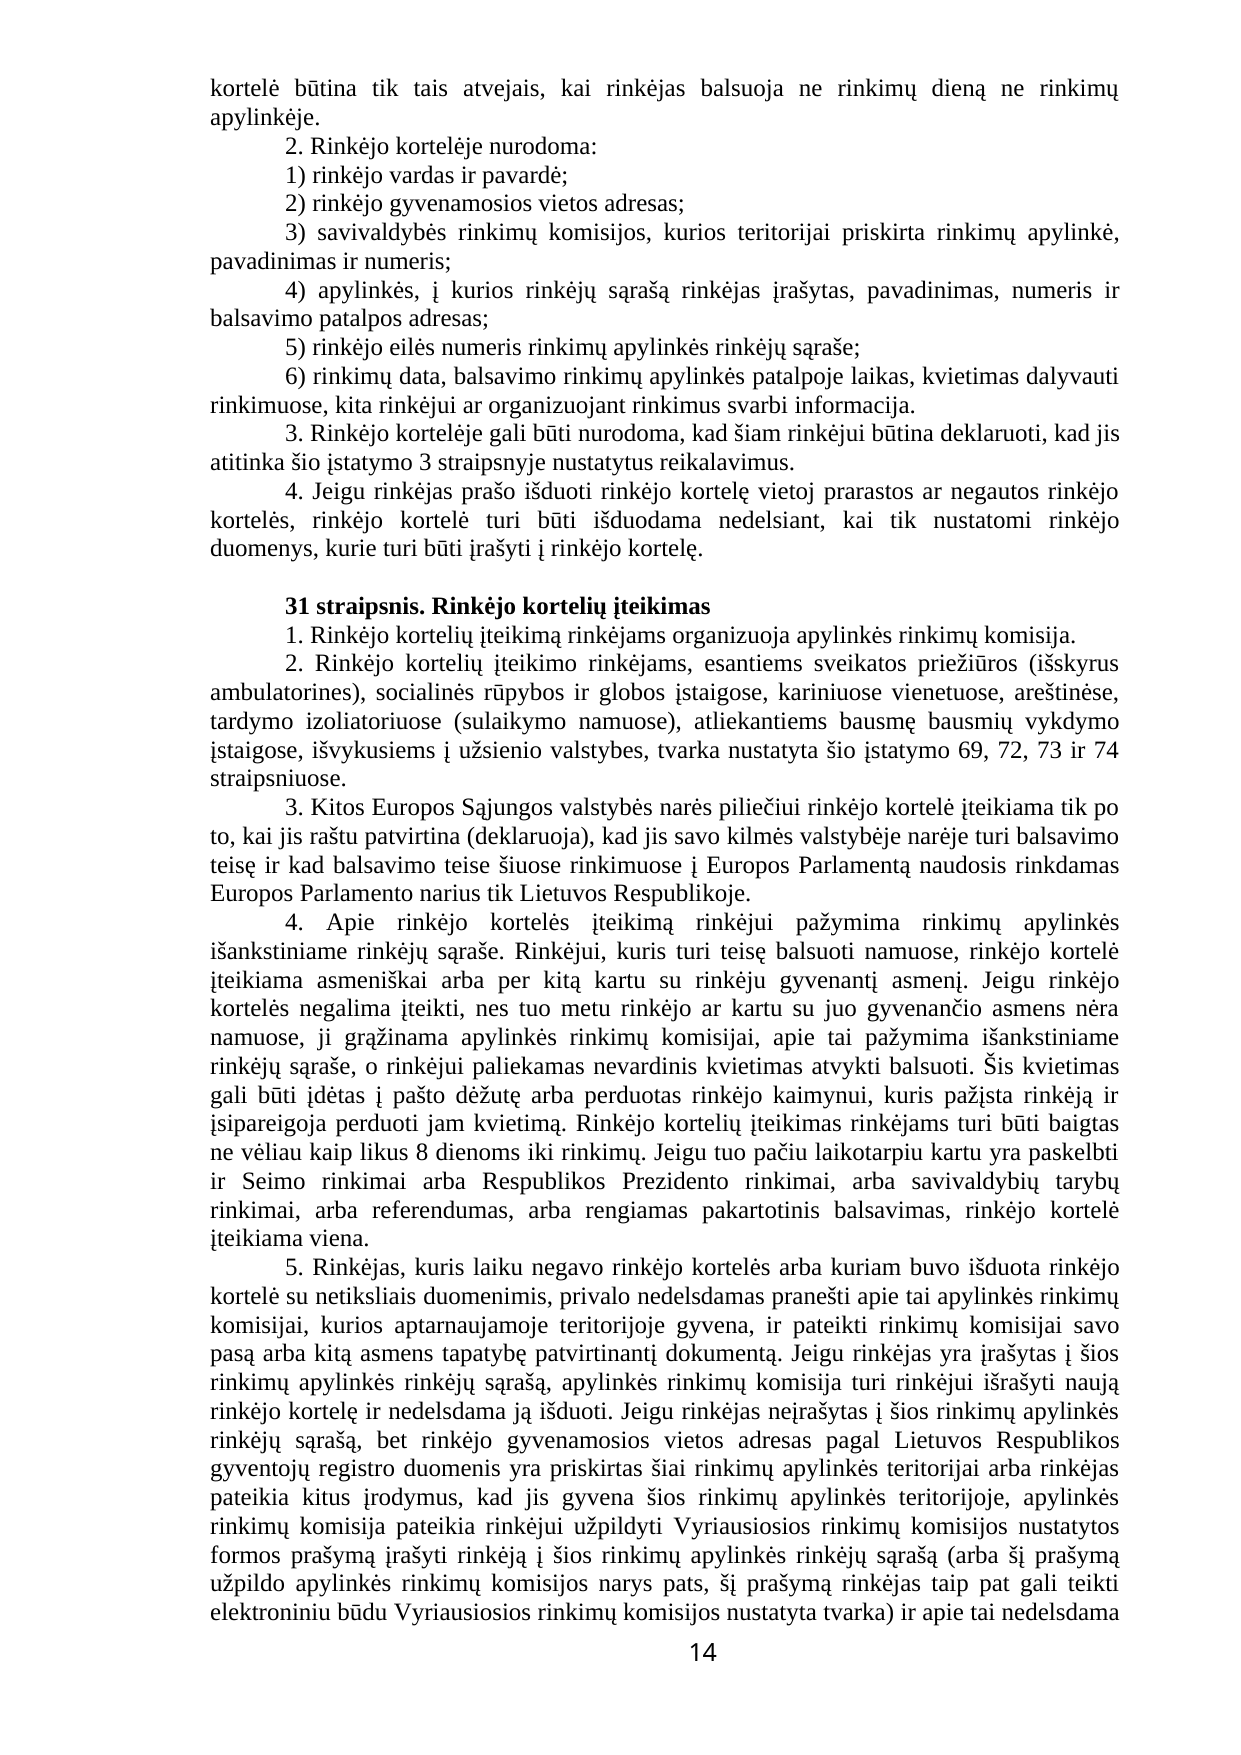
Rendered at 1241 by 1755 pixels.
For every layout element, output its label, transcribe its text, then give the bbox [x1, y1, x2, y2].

text kortelė būtina tik tais atvejais, kai rinkėjas balsuoja ne rinkimų dieną ne rinkimų apylinkėje. [210, 73, 1120, 131]
text 2. Rinkėjo kortelių įteikimo rinkėjams, esantiems sveikatos priežiūros (išskyrus ambulatorines), socialinės rūpybos ir globos įstaigose, kariniuose vienetuose, areštinėse, tardymo izoliatoriuose (sulaikymo namuose), atliekantiems bausmę bausmių vykdymo įstaigose, išvykusiems į užsienio valstybes, tvarka nustatyta šio įstatymo 69, 72, 73 ir 74 straipsniuose. [210, 648, 1120, 792]
text 2) rinkėjo gyvenamosios vietos adresas; [210, 188, 1120, 217]
subtitle 31 straipsnis. Rinkėjo kortelių įteikimas [210, 591, 1120, 620]
text 4. Apie rinkėjo kortelės įteikimą rinkėjui pažymima rinkimų apylinkės išankstiniame rinkėjų sąraše. Rinkėjui, kuris turi teisę balsuoti namuose, rinkėjo kortelė įteikiama asmeniškai arba per kitą kartu su rinkėju gyvenantį asmenį. Jeigu rinkėjo kortelės negalima įteikti, nes tuo metu rinkėjo ar kartu su juo gyvenančio asmens nėra namuose, ji grąžinama apylinkės rinkimų komisijai, apie tai pažymima išankstiniame rinkėjų sąraše, o rinkėjui paliekamas nevardinis kvietimas atvykti balsuoti. Šis kvietimas gali būti įdėtas į pašto dėžutę arba perduotas rinkėjo kaimynui, kuris pažįsta rinkėją ir įsipareigoja perduoti jam kvietimą. Rinkėjo kortelių įteikimas rinkėjams turi būti baigtas ne vėliau kaip likus 8 dienoms iki rinkimų. Jeigu tuo pačiu laikotarpiu kartu yra paskelbti ir Seimo rinkimai arba Respublikos Prezidento rinkimai, arba savivaldybių tarybų rinkimai, arba referendumas, arba rengiamas pakartotinis balsavimas, rinkėjo kortelė įteikiama viena. [210, 907, 1120, 1252]
text 4. Jeigu rinkėjas prašo išduoti rinkėjo kortelę vietoj prarastos ar negautos rinkėjo kortelės, rinkėjo kortelė turi būti išduodama nedelsiant, kai tik nustatomi rinkėjo duomenys, kurie turi būti įrašyti į rinkėjo kortelę. [210, 476, 1120, 562]
text 3) savivaldybės rinkimų komisijos, kurios teritorijai priskirta rinkimų apylinkė, pavadinimas ir numeris; [210, 217, 1120, 275]
text 6) rinkimų data, balsavimo rinkimų apylinkės patalpoje laikas, kvietimas dalyvauti rinkimuose, kita rinkėjui ar organizuojant rinkimus svarbi informacija. [210, 361, 1120, 418]
text 3. Kitos Europos Sąjungos valstybės narės piliečiui rinkėjo kortelė įteikiama tik po to, kai jis raštu patvirtina (deklaruoja), kad jis savo kilmės valstybėje narėje turi balsavimo teisę ir kad balsavimo teise šiuose rinkimuose į Europos Parlamentą naudosis rinkdamas Europos Parlamento narius tik Lietuvos Respublikoje. [210, 792, 1120, 907]
text 5. Rinkėjas, kuris laiku negavo rinkėjo kortelės arba kuriam buvo išduota rinkėjo kortelė su netiksliais duomenimis, privalo nedelsdamas pranešti apie tai apylinkės rinkimų komisijai, kurios aptarnaujamoje teritorijoje gyvena, ir pateikti rinkimų komisijai savo pasą arba kitą asmens tapatybę patvirtinantį dokumentą. Jeigu rinkėjas yra įrašytas į šios rinkimų apylinkės rinkėjų sąrašą, apylinkės rinkimų komisija turi rinkėjui išrašyti naują rinkėjo kortelę ir nedelsdama ją išduoti. Jeigu rinkėjas neįrašytas į šios rinkimų apylinkės rinkėjų sąrašą, bet rinkėjo gyvenamosios vietos adresas pagal Lietuvos Respublikos gyventojų registro duomenis yra priskirtas šiai rinkimų apylinkės teritorijai arba rinkėjas pateikia kitus įrodymus, kad jis gyvena šios rinkimų apylinkės teritorijoje, apylinkės rinkimų komisija pateikia rinkėjui užpildyti Vyriausiosios rinkimų komisijos nustatytos formos prašymą įrašyti rinkėją į šios rinkimų apylinkės rinkėjų sąrašą (arba šį prašymą užpildo apylinkės rinkimų komisijos narys pats, šį prašymą rinkėjas taip pat gali teikti elektroniniu būdu Vyriausiosios rinkimų komisijos nustatyta tvarka) ir apie tai nedelsdama [210, 1252, 1120, 1626]
text 5) rinkėjo eilės numeris rinkimų apylinkės rinkėjų sąraše; [210, 332, 1120, 361]
text 2. Rinkėjo kortelėje nurodoma: [210, 131, 1120, 160]
text 3. Rinkėjo kortelėje gali būti nurodoma, kad šiam rinkėjui būtina deklaruoti, kad jis atitinka šio įstatymo 3 straipsnyje nustatytus reikalavimus. [210, 418, 1120, 476]
text 1) rinkėjo vardas ir pavardė; [210, 160, 1120, 188]
text 4) apylinkės, į kurios rinkėjų sąrašą rinkėjas įrašytas, pavadinimas, numeris ir balsavimo patalpos adresas; [210, 275, 1120, 332]
text 1. Rinkėjo kortelių įteikimą rinkėjams organizuoja apylinkės rinkimų komisija. [210, 620, 1120, 648]
